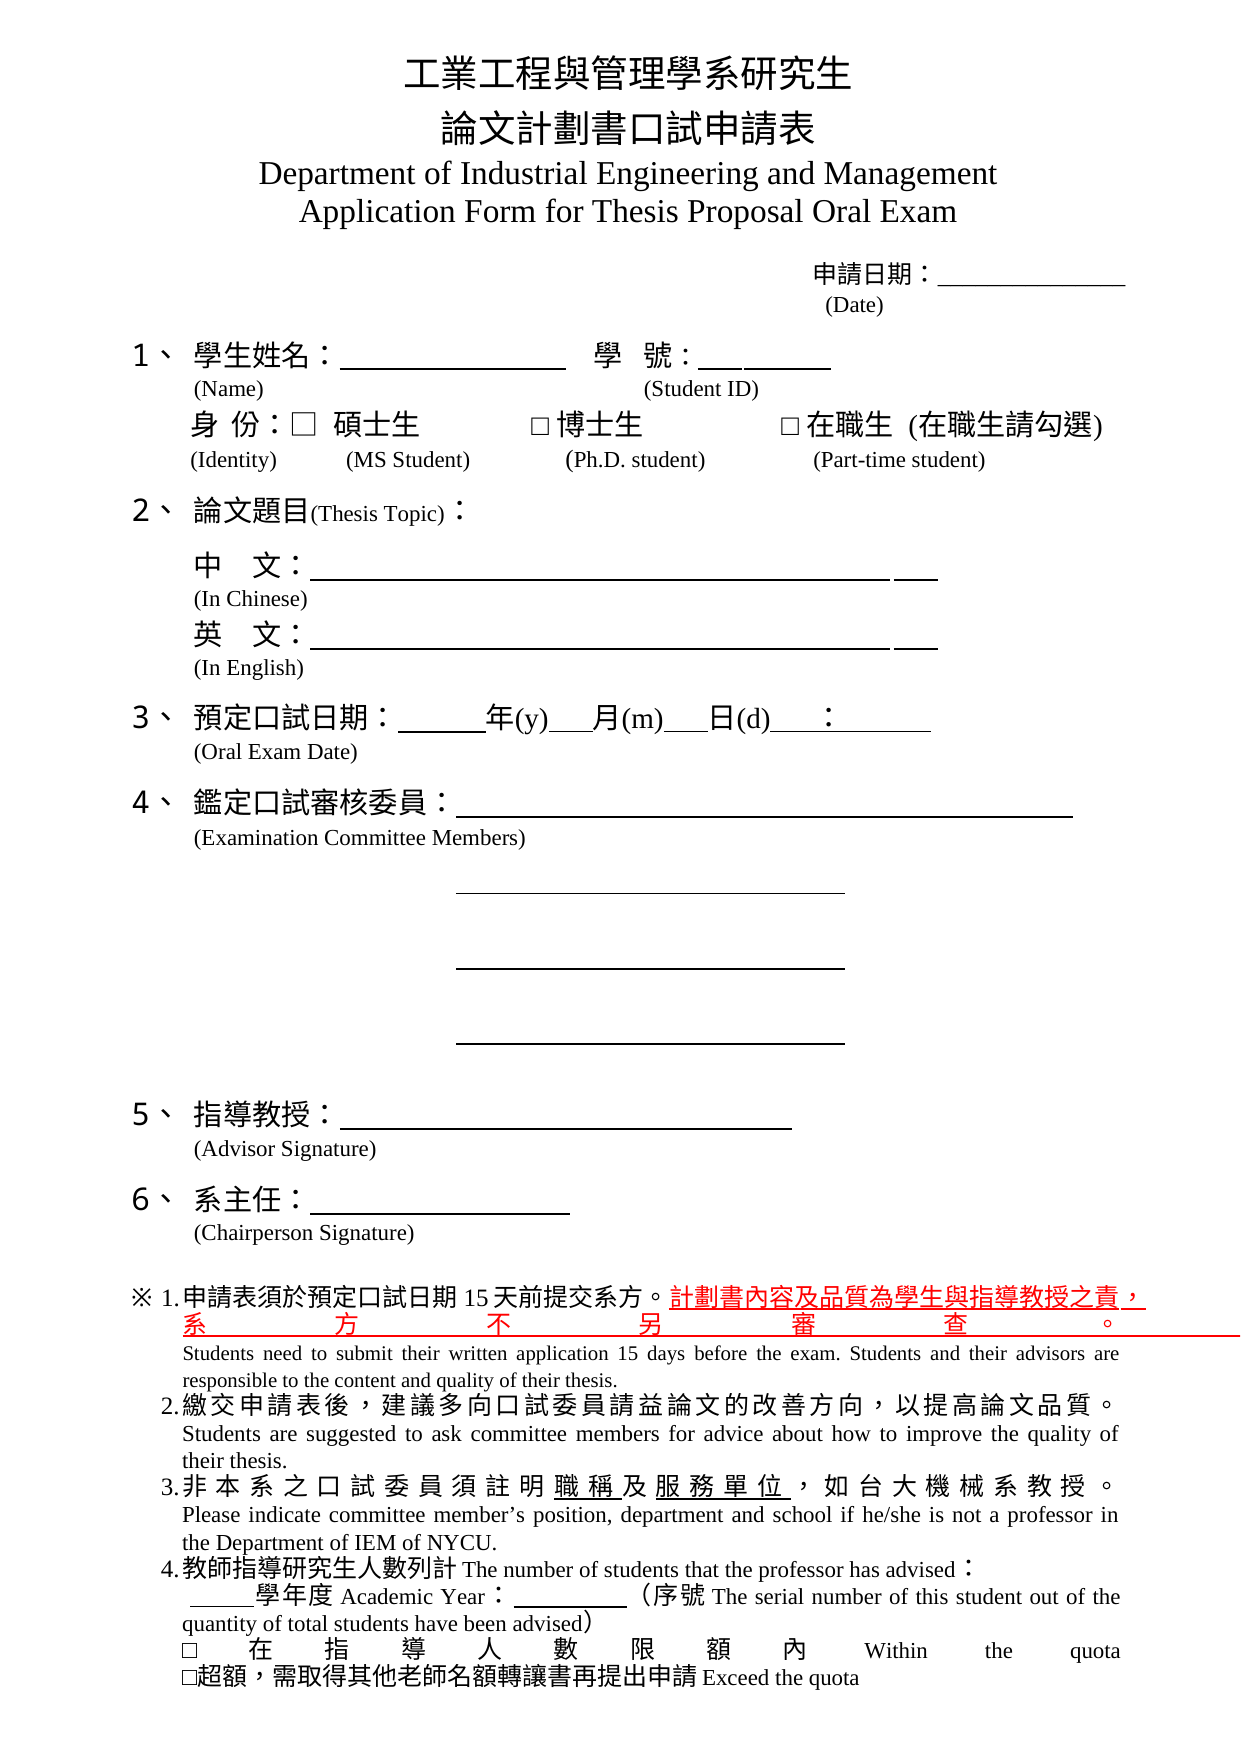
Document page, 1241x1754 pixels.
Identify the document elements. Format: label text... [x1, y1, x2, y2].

text 英 文： [194, 612, 1125, 654]
text (Date) [131, 291, 1125, 317]
text 論文計劃書口試申請表 [131, 99, 1125, 153]
text (Advisor Signature) [194, 1135, 1125, 1161]
text 身 份：□ 碩士生 □ 博士生 □ 在職生 (在職生請勾選) [131, 401, 1125, 444]
list 論文題目(Thesis Topic)： [131, 485, 1125, 530]
text □在指導人數限額內Within the quota □超額，需取得其他老師名額轉讓書再提出申請Exceed the quota [182, 1637, 1121, 1691]
text (In English) [194, 654, 1125, 680]
text 2. 繳交申請表後，建議多向口試委員請益論文的改善方向，以提高論文品質。 Students are suggested to ask committee members for advice about how to improve the quality of their thesis. [161, 1393, 1121, 1474]
text 學年度Academic Year： （序號The serial number of this student out of the quantity of total students have been advised） [182, 1582, 1121, 1637]
text ※ 1. 申請表須於預定口試日期15天前提交系方。計劃書內容及品質為學生與指導教授之責，系方不另審查。 Students need to submit their written application 15 days before the exam. Students and their advisors are responsible to the content and quality of their thesis. [131, 1284, 1121, 1393]
text Department of Industrial Engineering and Management [131, 153, 1125, 191]
text 4. 教師指導研究生人數列計The number of students that the professor has advised： [161, 1555, 1121, 1582]
text (Chairperson Signature) [194, 1219, 1125, 1246]
text (Identity) (MS Student) (Ph.D. student) (Part-time student) [140, 444, 1125, 472]
text Application Form for Thesis Proposal Oral Exam [131, 191, 1125, 229]
text 申請日期：_______________ [131, 254, 1125, 291]
list 學生姓名： 學 號： [131, 330, 1125, 375]
text (Examination Committee Members) [194, 822, 1179, 851]
list 鑑定口試審核委員： [131, 777, 1125, 822]
text (In Chinese) [194, 585, 1125, 612]
text 中 文： [194, 543, 1125, 585]
text 工業工程與管理學系研究生 [131, 44, 1125, 99]
text (Name) (Student ID) [194, 375, 1125, 401]
list 預定口試日期： 年(y) 月(m) 日(d) ： [131, 693, 1125, 738]
text (Oral Exam Date) [143, 738, 1125, 764]
list 指導教授： [131, 1089, 1125, 1135]
text 3. 非本系之口試委員須註明職稱及服務單位，如台大機械系教授。 Please indicate committee member’s position, department and school if he/she is not a professor in the Department of IEM of NYCU. [161, 1474, 1121, 1555]
list 系主任： [131, 1174, 1125, 1219]
